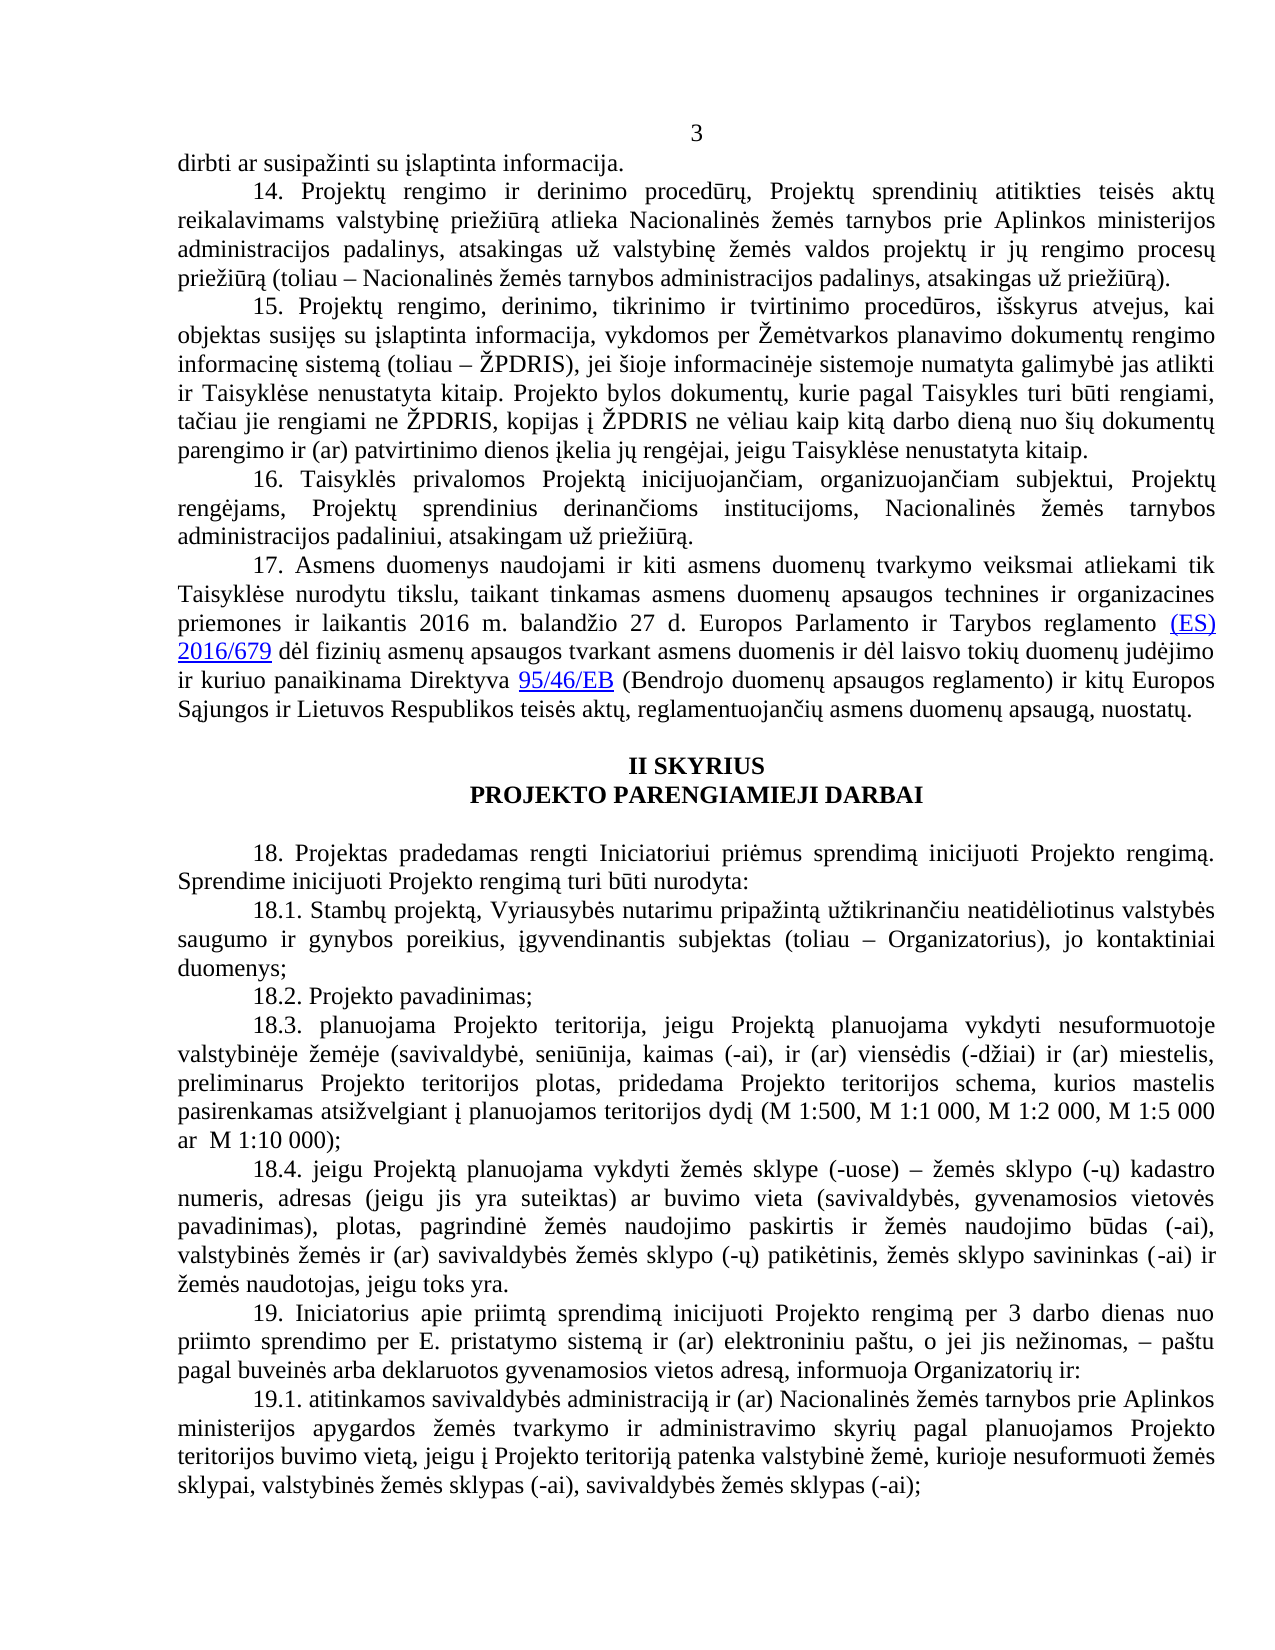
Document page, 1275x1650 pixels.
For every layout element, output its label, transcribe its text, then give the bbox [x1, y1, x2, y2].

text II SKYRIUS [177, 751, 1216, 780]
text 18.3. planuojama Projekto teritorija, jeigu Projektą planuojama vykdyti nesuformuotoje valstybinėje žemėje (savivaldybė, seniūnija, kaimas (-ai), ir (ar) viensėdis (-džiai) ir (ar) miestelis, preliminarus Projekto teritorijos plotas, pridedama Projekto teritorijos schema, kurios mastelis pasirenkamas atsižvelgiant į planuojamos teritorijos dydį (M 1:500, M 1:1 000, M 1:2 000, M 1:5 000 ar M 1:10 000); [177, 1010, 1216, 1154]
text 15. Projektų rengimo, derinimo, tikrinimo ir tvirtinimo procedūros, išskyrus atvejus, kai objektas susijęs su įslaptinta informacija, vykdomos per Žemėtvarkos planavimo dokumentų rengimo informacinę sistemą (toliau – ŽPDRIS), jei šioje informacinėje sistemoje numatyta galimybė jas atlikti ir Taisyklėse nenustatyta kitaip. Projekto bylos dokumentų, kurie pagal Taisykles turi būti rengiami, tačiau jie rengiami ne ŽPDRIS, kopijas į ŽPDRIS ne vėliau kaip kitą darbo dieną nuo šių dokumentų parengimo ir (ar) patvirtinimo dienos įkelia jų rengėjai, jeigu Taisyklėse nenustatyta kitaip. [177, 291, 1216, 464]
text 18.2. Projekto pavadinimas; [177, 981, 1216, 1010]
text 19.1. atitinkamos savivaldybės administraciją ir (ar) Nacionalinės žemės tarnybos prie Aplinkos ministerijos apygardos žemės tvarkymo ir administravimo skyrių pagal planuojamos Projekto teritorijos buvimo vietą, jeigu į Projekto teritoriją patenka valstybinė žemė, kurioje nesuformuoti žemės sklypai, valstybinės žemės sklypas (-ai), savivaldybės žemės sklypas (-ai); [177, 1384, 1216, 1499]
text 14. Projektų rengimo ir derinimo procedūrų, Projektų sprendinių atitikties teisės aktų reikalavimams valstybinę priežiūrą atlieka Nacionalinės žemės tarnybos prie Aplinkos ministerijos administracijos padalinys, atsakingas už valstybinę žemės valdos projektų ir jų rengimo procesų priežiūrą (toliau – Nacionalinės žemės tarnybos administracijos padalinys, atsakingas už priežiūrą). [177, 176, 1216, 291]
text 18. Projektas pradedamas rengti Iniciatoriui priėmus sprendimą inicijuoti Projekto rengimą. Sprendime inicijuoti Projekto rengimą turi būti nurodyta: [177, 838, 1216, 895]
text 19. Iniciatorius apie priimtą sprendimą inicijuoti Projekto rengimą per 3 darbo dienas nuo priimto sprendimo per E. pristatymo sistemą ir (ar) elektroniniu paštu, o jei jis nežinomas, – paštu pagal buveinės arba deklaruotos gyvenamosios vietos adresą, informuoja Organizatorių ir: [177, 1298, 1216, 1384]
text 18.4. jeigu Projektą planuojama vykdyti žemės sklype (-uose) – žemės sklypo (-ų) kadastro numeris, adresas (jeigu jis yra suteiktas) ar buvimo vieta (savivaldybės, gyvenamosios vietovės pavadinimas), plotas, pagrindinė žemės naudojimo paskirtis ir žemės naudojimo būdas (-ai), valstybinės žemės ir (ar) savivaldybės žemės sklypo (-ų) patikėtinis, žemės sklypo savininkas (-ai) ir žemės naudotojas, jeigu toks yra. [177, 1154, 1216, 1298]
text 18.1. Stambų projektą, Vyriausybės nutarimu pripažintą užtikrinančiu neatidėliotinus valstybės saugumo ir gynybos poreikius, įgyvendinantis subjektas (toliau – Organizatorius), jo kontaktiniai duomenys; [177, 895, 1216, 981]
text 16. Taisyklės privalomos Projektą inicijuojančiam, organizuojančiam subjektui, Projektų rengėjams, Projektų sprendinius derinančioms institucijoms, Nacionalinės žemės tarnybos administracijos padaliniui, atsakingam už priežiūrą. [177, 464, 1216, 550]
text PROJEKTO PARENGIAMIEJI DARBAI [177, 780, 1216, 809]
text dirbti ar susipažinti su įslaptinta informacija. [177, 148, 1216, 176]
text 17. Asmens duomenys naudojami ir kiti asmens duomenų tvarkymo veiksmai atliekami tik Taisyklėse nurodytu tikslu, taikant tinkamas asmens duomenų apsaugos technines ir organizacines priemones ir laikantis 2016 m. balandžio 27 d. Europos Parlamento ir Tarybos reglamento (ES) 2016/679 dėl fizinių asmenų apsaugos tvarkant asmens duomenis ir dėl laisvo tokių duomenų judėjimo ir kuriuo panaikinama Direktyva 95/46/EB (Bendrojo duomenų apsaugos reglamento) ir kitų Europos Sąjungos ir Lietuvos Respublikos teisės aktų, reglamentuojančių asmens duomenų apsaugą, nuostatų. [177, 550, 1216, 723]
